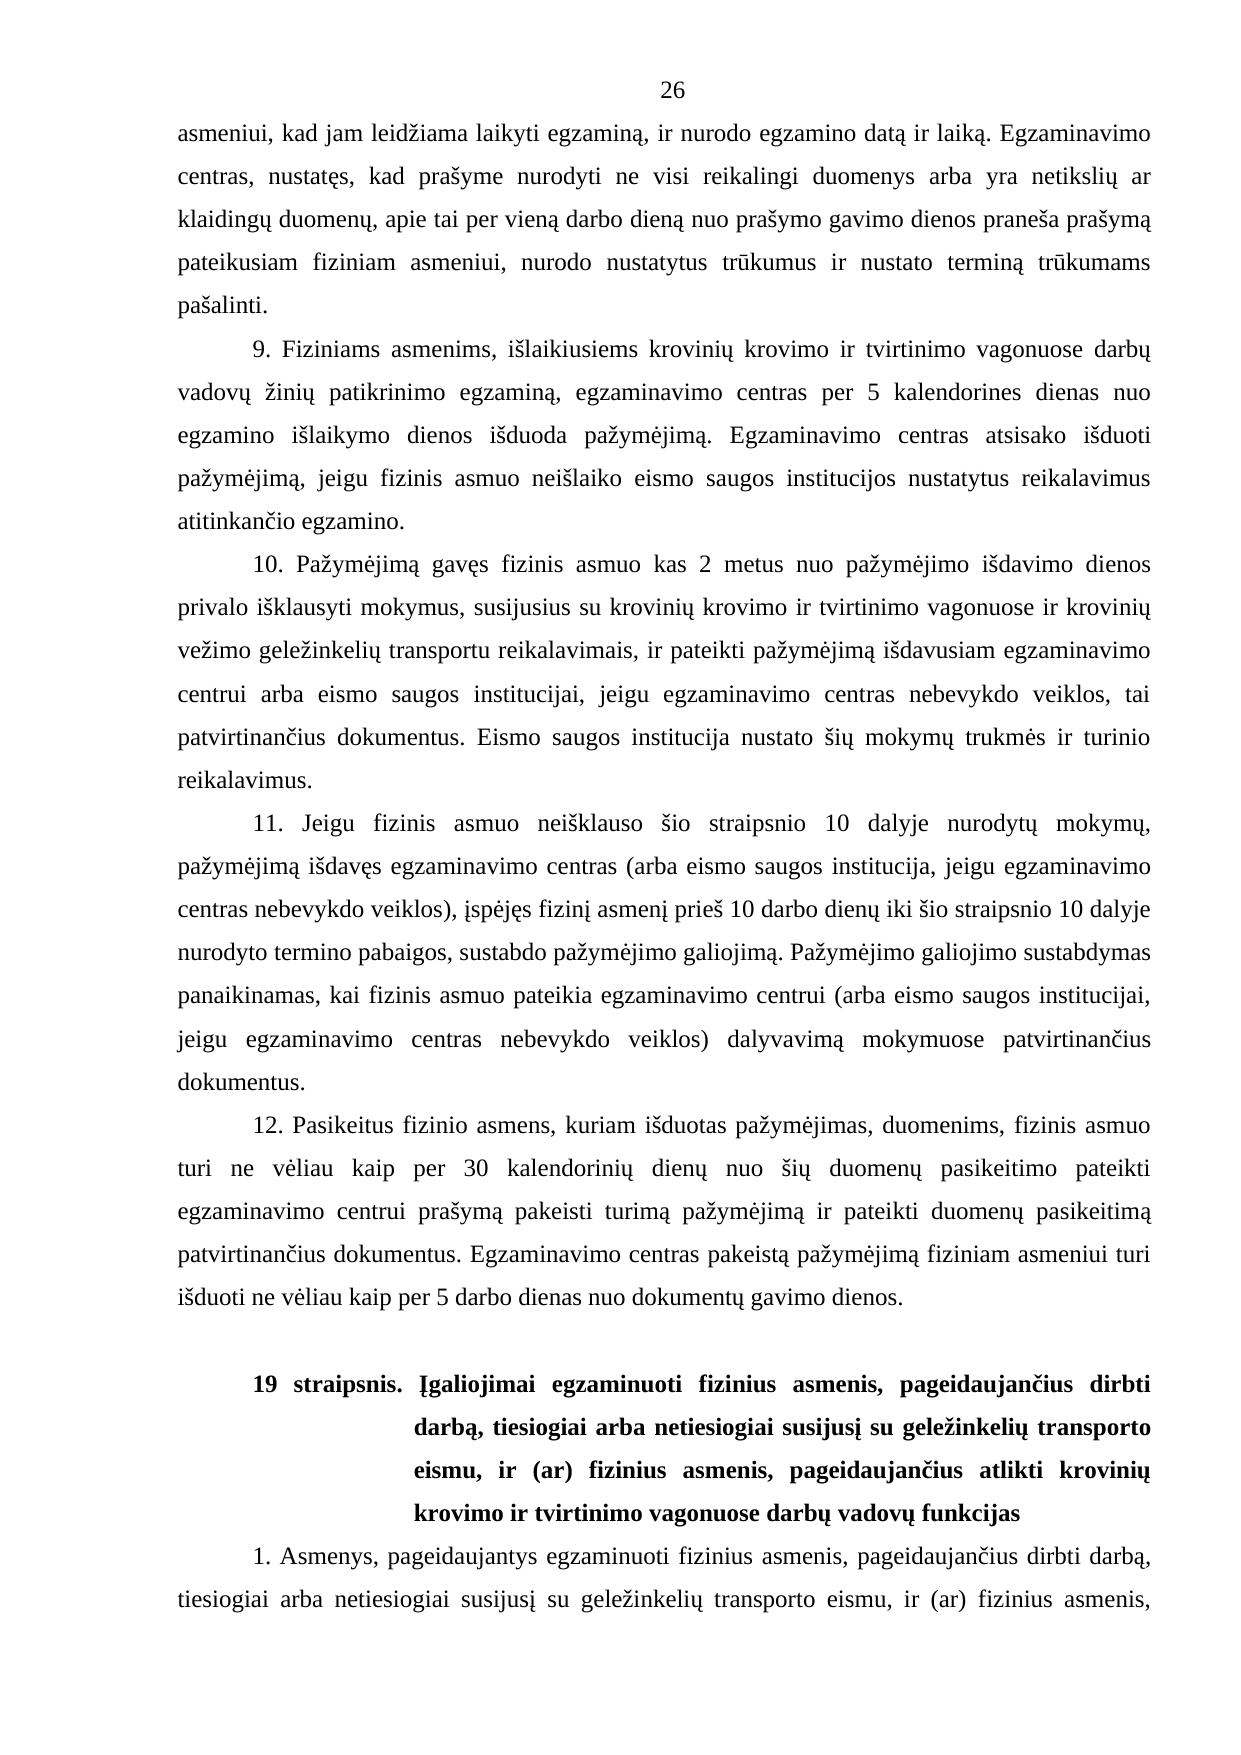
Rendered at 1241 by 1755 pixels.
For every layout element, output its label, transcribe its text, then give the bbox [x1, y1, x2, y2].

text 1. Asmenys, pageidaujantys egzaminuoti fizinius asmenis, pageidaujančius dirbti darbą, tiesiogiai arba netiesiogiai susijusį su geležinkelių transporto eismu, ir (ar) fizinius asmenis, [177, 1541, 1152, 1613]
text 11. Jeigu fizinis asmuo neišklauso šio straipsnio 10 dalyje nurodytų mokymų, pažymėjimą išdavęs egzaminavimo centras (arba eismo saugos institucija, jeigu egzaminavimo centras nebevykdo veiklos), įspėjęs fizinį asmenį prieš 10 darbo dienų iki šio straipsnio 10 dalyje nurodyto termino pabaigos, sustabdo pažymėjimo galiojimą. Pažymėjimo galiojimo sustabdymas panaikinamas, kai fizinis asmuo pateikia egzaminavimo centrui (arba eismo saugos institucijai, jeigu egzaminavimo centras nebevykdo veiklos) dalyvavimą mokymuose patvirtinančius dokumentus. [177, 808, 1152, 1096]
text 12. Pasikeitus fizinio asmens, kuriam išduotas pažymėjimas, duomenims, fizinis asmuo turi ne vėliau kaip per 30 kalendorinių dienų nuo šių duomenų pasikeitimo pateikti egzaminavimo centrui prašymą pakeisti turimą pažymėjimą ir pateikti duomenų pasikeitimą patvirtinančius dokumentus. Egzaminavimo centras pakeistą pažymėjimą fiziniam asmeniui turi išduoti ne vėliau kaip per 5 darbo dienas nuo dokumentų gavimo dienos. [177, 1110, 1152, 1311]
text 10. Pažymėjimą gavęs fizinis asmuo kas 2 metus nuo pažymėjimo išdavimo dienos privalo išklausyti mokymus, susijusius su krovinių krovimo ir tvirtinimo vagonuose ir krovinių vežimo geležinkelių transportu reikalavimais, ir pateikti pažymėjimą išdavusiam egzaminavimo centrui arba eismo saugos institucijai, jeigu egzaminavimo centras nebevykdo veiklos, tai patvirtinančius dokumentus. Eismo saugos institucija nustato šių mokymų trukmės ir turinio reikalavimus. [177, 549, 1152, 794]
text 19 straipsnis. Įgaliojimai egzaminuoti fizinius asmenis, pageidaujančius dirbti darbą, tiesiogiai arba netiesiogiai susijusį su geležinkelių transporto eismu, ir (ar) fizinius asmenis, pageidaujančius atlikti krovinių krovimo ir tvirtinimo vagonuose darbų vadovų funkcijas [252, 1369, 1152, 1527]
text asmeniui, kad jam leidžiama laikyti egzaminą, ir nurodo egzamino datą ir laiką. Egzaminavimo centras, nustatęs, kad prašyme nurodyti ne visi reikalingi duomenys arba yra netikslių ar klaidingų duomenų, apie tai per vieną darbo dieną nuo prašymo gavimo dienos praneša prašymą pateikusiam fiziniam asmeniui, nurodo nustatytus trūkumus ir nustato terminą trūkumams pašalinti. [177, 118, 1152, 319]
text 9. Fiziniams asmenims, išlaikiusiems krovinių krovimo ir tvirtinimo vagonuose darbų vadovų žinių patikrinimo egzaminą, egzaminavimo centras per 5 kalendorines dienas nuo egzamino išlaikymo dienos išduoda pažymėjimą. Egzaminavimo centras atsisako išduoti pažymėjimą, jeigu fizinis asmuo neišlaiko eismo saugos institucijos nustatytus reikalavimus atitinkančio egzamino. [177, 334, 1152, 535]
